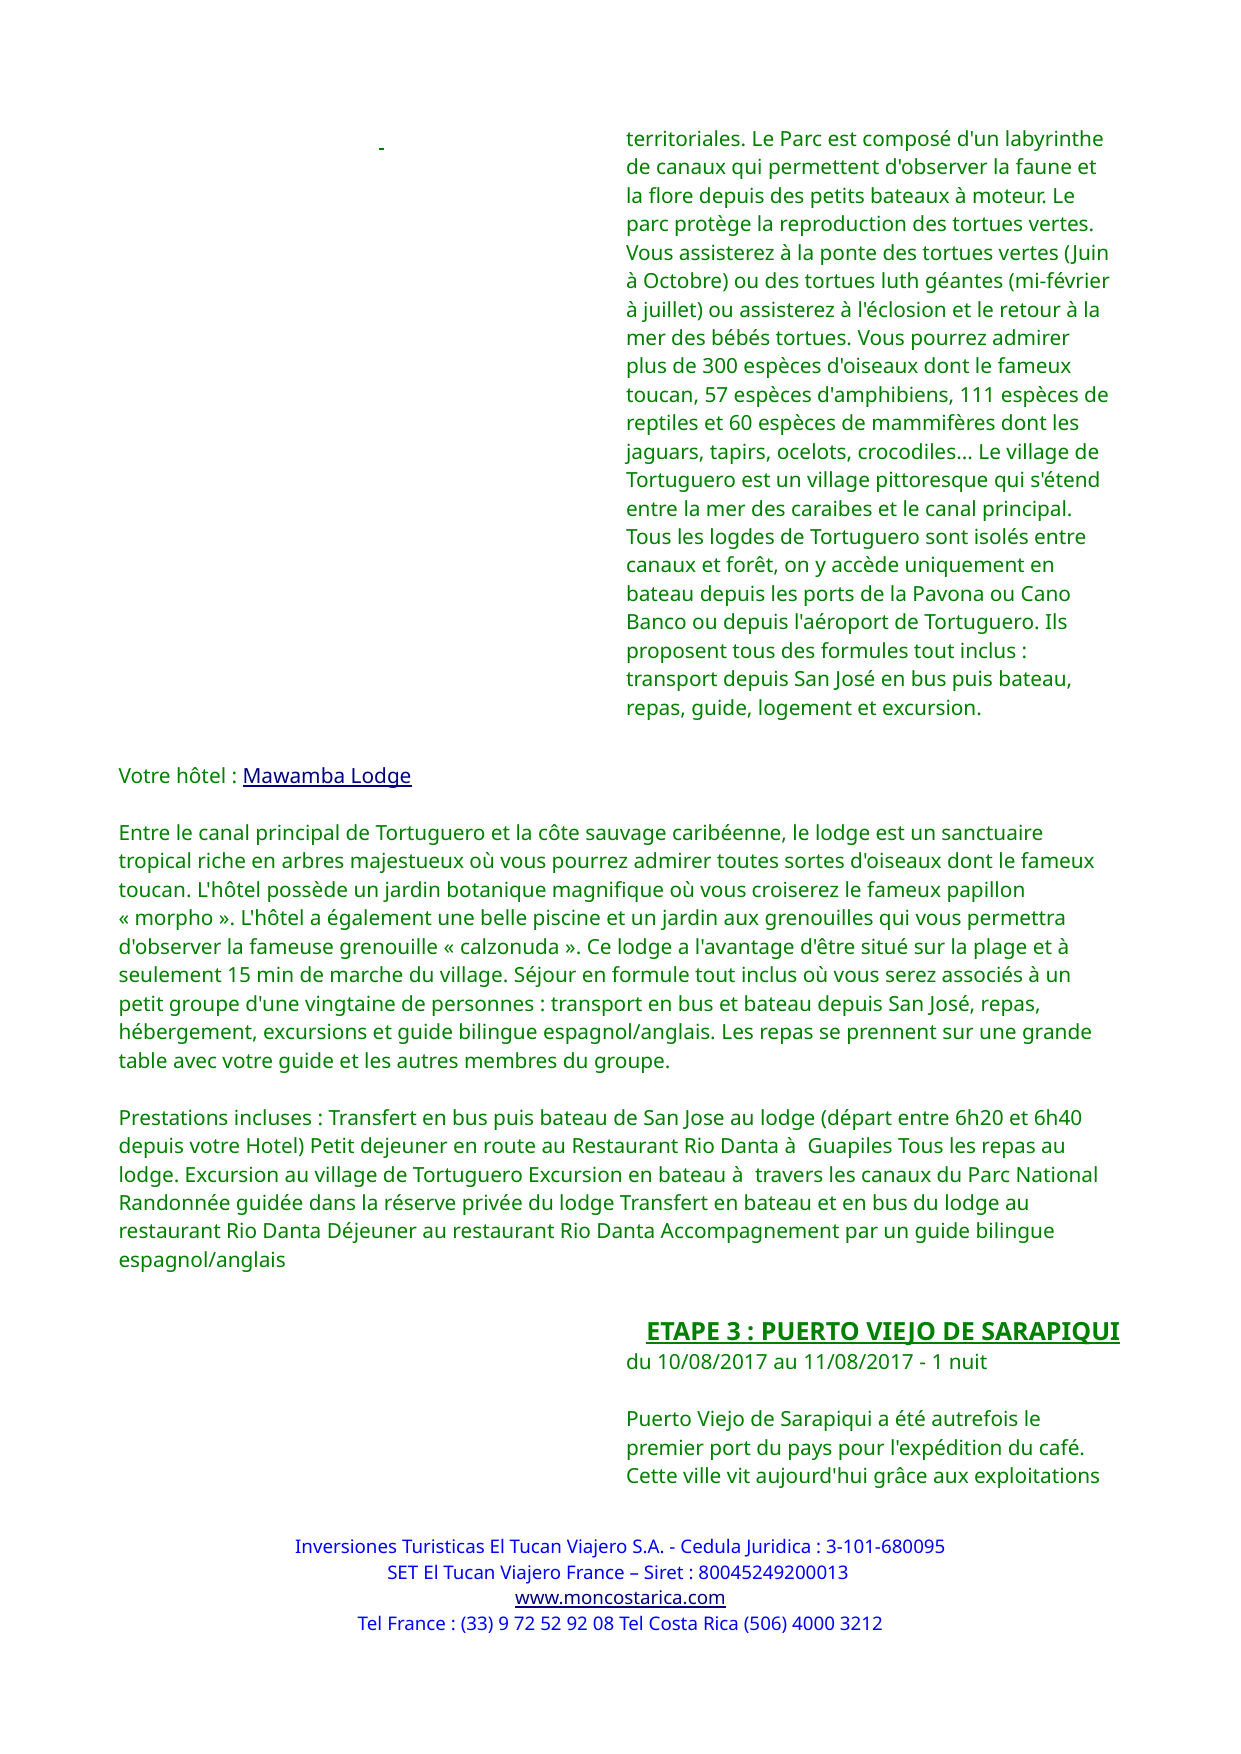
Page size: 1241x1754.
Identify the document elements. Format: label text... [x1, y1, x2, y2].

table_header ETAPE 2 : PARC NATIONAL TORTUGUERO du 08/08/2017 au 10/08/2017 - 2 nuits Le Parc National de Tortuguero, situé le long de la côte caribéenne nord et d'une superficie de 19 000 hectares, comprend des marécages qui s'enfoncent dans les terres, une portion de côte d'une vingtaine de kilomètres qui sert de site de ponte aux tortues et une portion d'eaux territoriales. Le Parc est composé d'un labyrinthe de canaux qui permettent d'observer la faune et la flore depuis des petits bateaux à moteur. Le parc protège la reproduction des tortues vertes. Vous assisterez à la ponte des tortues vertes (Juin à Octobre) ou des tortues luth géantes (mi-février à juillet) ou assisterez à l'éclosion et le retour à la mer des bébés tortues. Vous pourrez admirer plus de 300 espèces d'oiseaux dont le fameux toucan, 57 espèces d'amphibiens, 111 espèces de reptiles et 60 espèces de mammifères dont les jaguars, tapirs, ocelots, crocodiles... Le village de Tortuguero est un village pittoresque qui s'étend entre la mer des caraibes et le canal principal. Tous les logdes de Tortuguero sont isolés entre canaux et forêt, on y accède uniquement en bateau depuis les ports de la Pavona ou Cano Banco ou depuis l'aéroport de Tortuguero. Ils proposent tous des formules tout inclus : transport depuis San José en bus puis bateau, repas, guide, logement et excursion. [620, 118, 1122, 727]
table_header [118, 1308, 620, 1495]
table_header [118, 118, 620, 727]
text Prestations incluses : Transfert en bus puis bateau de San Jose au lodge (départ entre 6h20 et 6h40 depuis votre Hotel) Petit dejeuner en route au Restaurant Rio Danta à Guapiles Tous les repas au lodge. Excursion au village de Tortuguero Excursion en bateau à travers les canaux du Parc National Randonnée guidée dans la réserve privée du lodge Transfert en bateau et en bus du lodge au restaurant Rio Danta Déjeuner au restaurant Rio Danta Accompagnement par un guide bilingue espagnol/anglais [118, 1103, 1122, 1273]
table_header ETAPE 3 : PUERTO VIEJO DE SARAPIQUI du 10/08/2017 au 11/08/2017 - 1 nuit Puerto Viejo de Sarapiqui a été autrefois le premier port du pays pour l'expédition du café. Cette ville vit aujourd'hui grâce aux exploitations [620, 1308, 1122, 1495]
text Entre le canal principal de Tortuguero et la côte sauvage caribéenne, le lodge est un sanctuaire tropical riche en arbres majestueux où vous pourrez admirer toutes sortes d'oiseaux dont le fameux toucan. L'hôtel possède un jardin botanique magnifique où vous croiserez le fameux papillon « morpho ». L'hôtel a également une belle piscine et un jardin aux grenouilles qui vous permettra d'observer la fameuse grenouille « calzonuda ». Ce lodge a l'avantage d'être situé sur la plage et à seulement 15 min de marche du village. Séjour en formule tout inclus où vous serez associés à un petit groupe d'une vingtaine de personnes : transport en bus et bateau depuis San José, repas, hébergement, excursions et guide bilingue espagnol/anglais. Les repas se prennent sur une grande table avec votre guide et les autres membres du groupe. [118, 818, 1122, 1074]
text Votre hôtel : Mawamba Lodge [118, 761, 1122, 789]
